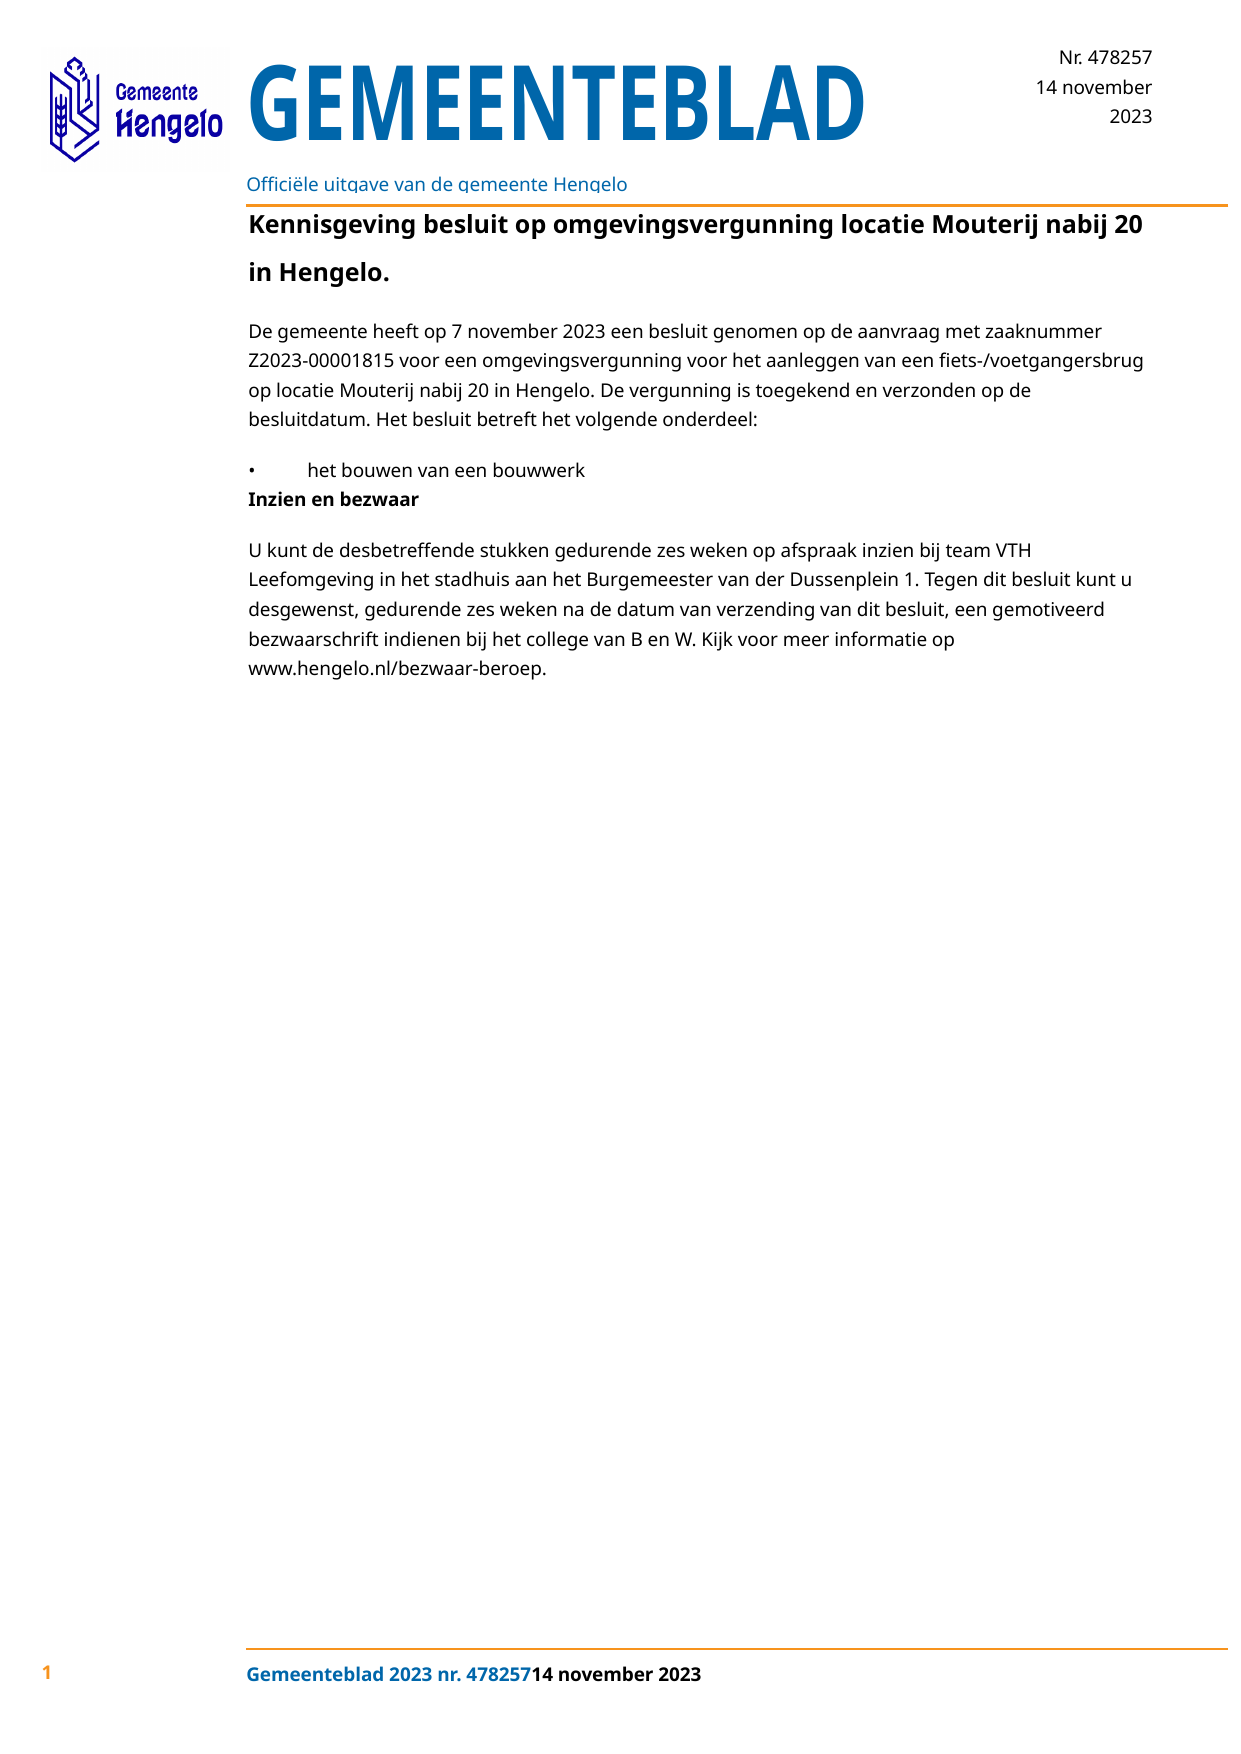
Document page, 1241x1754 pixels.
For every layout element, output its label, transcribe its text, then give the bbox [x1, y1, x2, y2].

text De gemeente heeft op 7 november 2023 een besluit genomen op de aanvraag met zaaknummer Z2023-00001815 voor een omgevingsvergunning voor het aanleggen van een fiets-/voetgangersbrug op locatie Mouterij nabij 20 in Hengelo. De vergunning is toegekend en verzonden op de besluitdatum. Het besluit betreft het volgende onderdeel: [248, 318, 1152, 432]
text U kunt de desbetreffende stukken gedurende zes weken op afspraak inzien bij team VTH Leefomgeving in het stadhuis aan het Burgemeester van der Dussenplein 1. Tegen dit besluit kunt u desgewenst, gedurende zes weken na de datum van verzending van dit besluit, een gemotiveerd bezwaarschrift indienen bij het college van B en W. Kijk voor meer informatie op www.hengelo.nl/bezwaar-beroep. [248, 537, 1152, 681]
text Kennisgeving besluit op omgevingsvergunning locatie Mouterij nabij 20 in Hengelo. [248, 207, 1152, 288]
picture [41, 47, 231, 172]
text Inzien en bezwaar [248, 487, 1152, 512]
list het bouwen van een bouwwerk [248, 457, 1152, 483]
